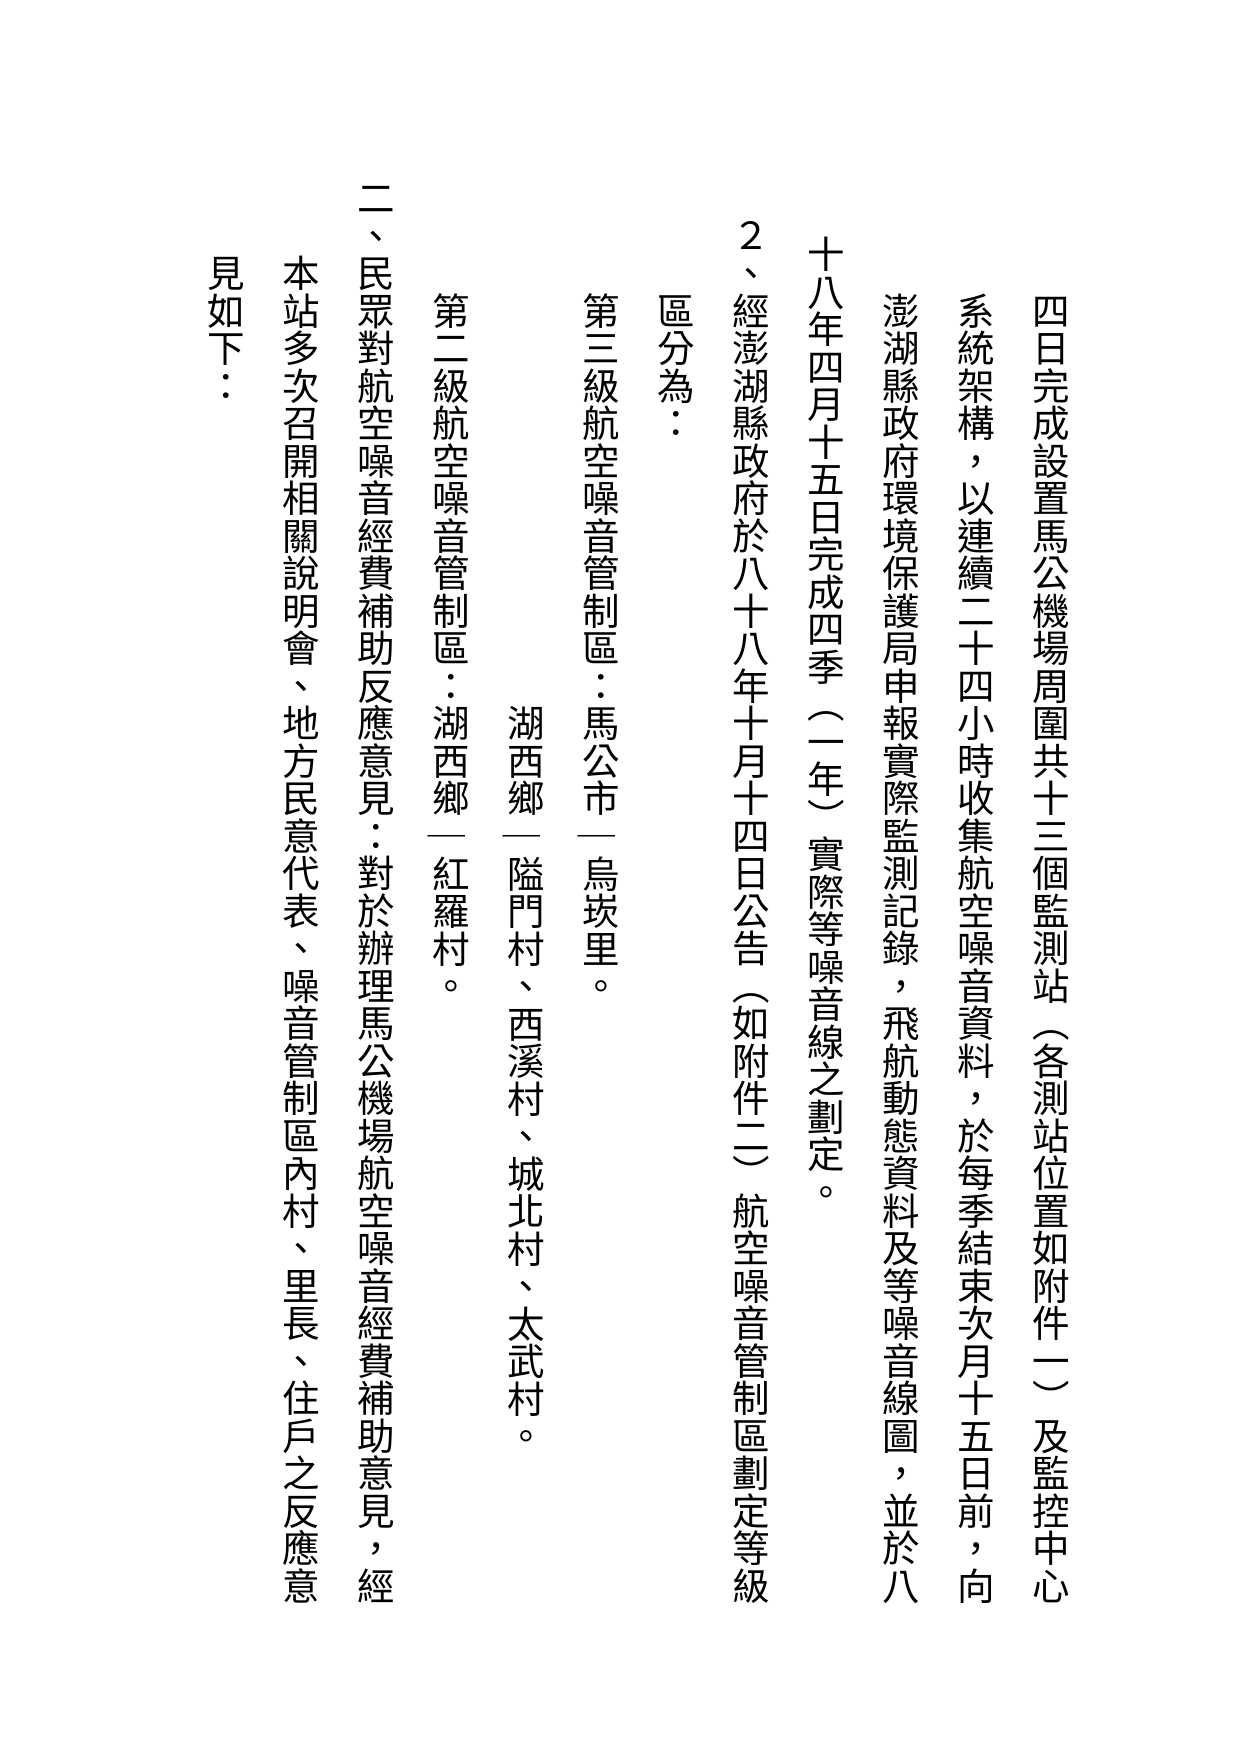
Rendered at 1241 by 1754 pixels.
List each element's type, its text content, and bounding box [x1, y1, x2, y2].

text 第二級航空噪音管制區：湖西鄉│紅羅村。 [414, 142, 489, 1612]
text 第二章 現行機場周圍地區航空噪音管制區範圍及民眾對航空噪音經費補助反應意見 一、馬公機場周圍地區航空噪音管制區範圍： １、馬公機場依據「機場周圍地區航空噪音防制辦法」規定，於八十六年十二月二十 四日完成設置馬公機場周圍共十三個監測站（各測站位置如附件一）及監控中心 系統架構，以連續二十四小時收集航空噪音資料，於每季結束次月十五日前，向 澎湖縣政府環境保護局申報實際監測記錄，飛航動態資料及等噪音線圖，並於八 十八年四月十五日完成四季（一年）實際等噪音線之劃定。 ２、經澎湖縣政府於八十八年十月十四日公告（如附件二）航空噪音管制區劃定等級 區分為： 第三級航空噪音管制區：馬公市│烏崁里。 湖西鄉│隘門村、西溪村、城北村、太武村。 [489, 142, 1089, 1612]
text 二、民眾對航空噪音經費補助反應意見：對於辦理馬公機場航空噪音經費補助意見，經 本站多次召開相關說明會、地方民意代表、噪音管制區內村、里長、住戶之反應意 見如下： [189, 142, 414, 1612]
